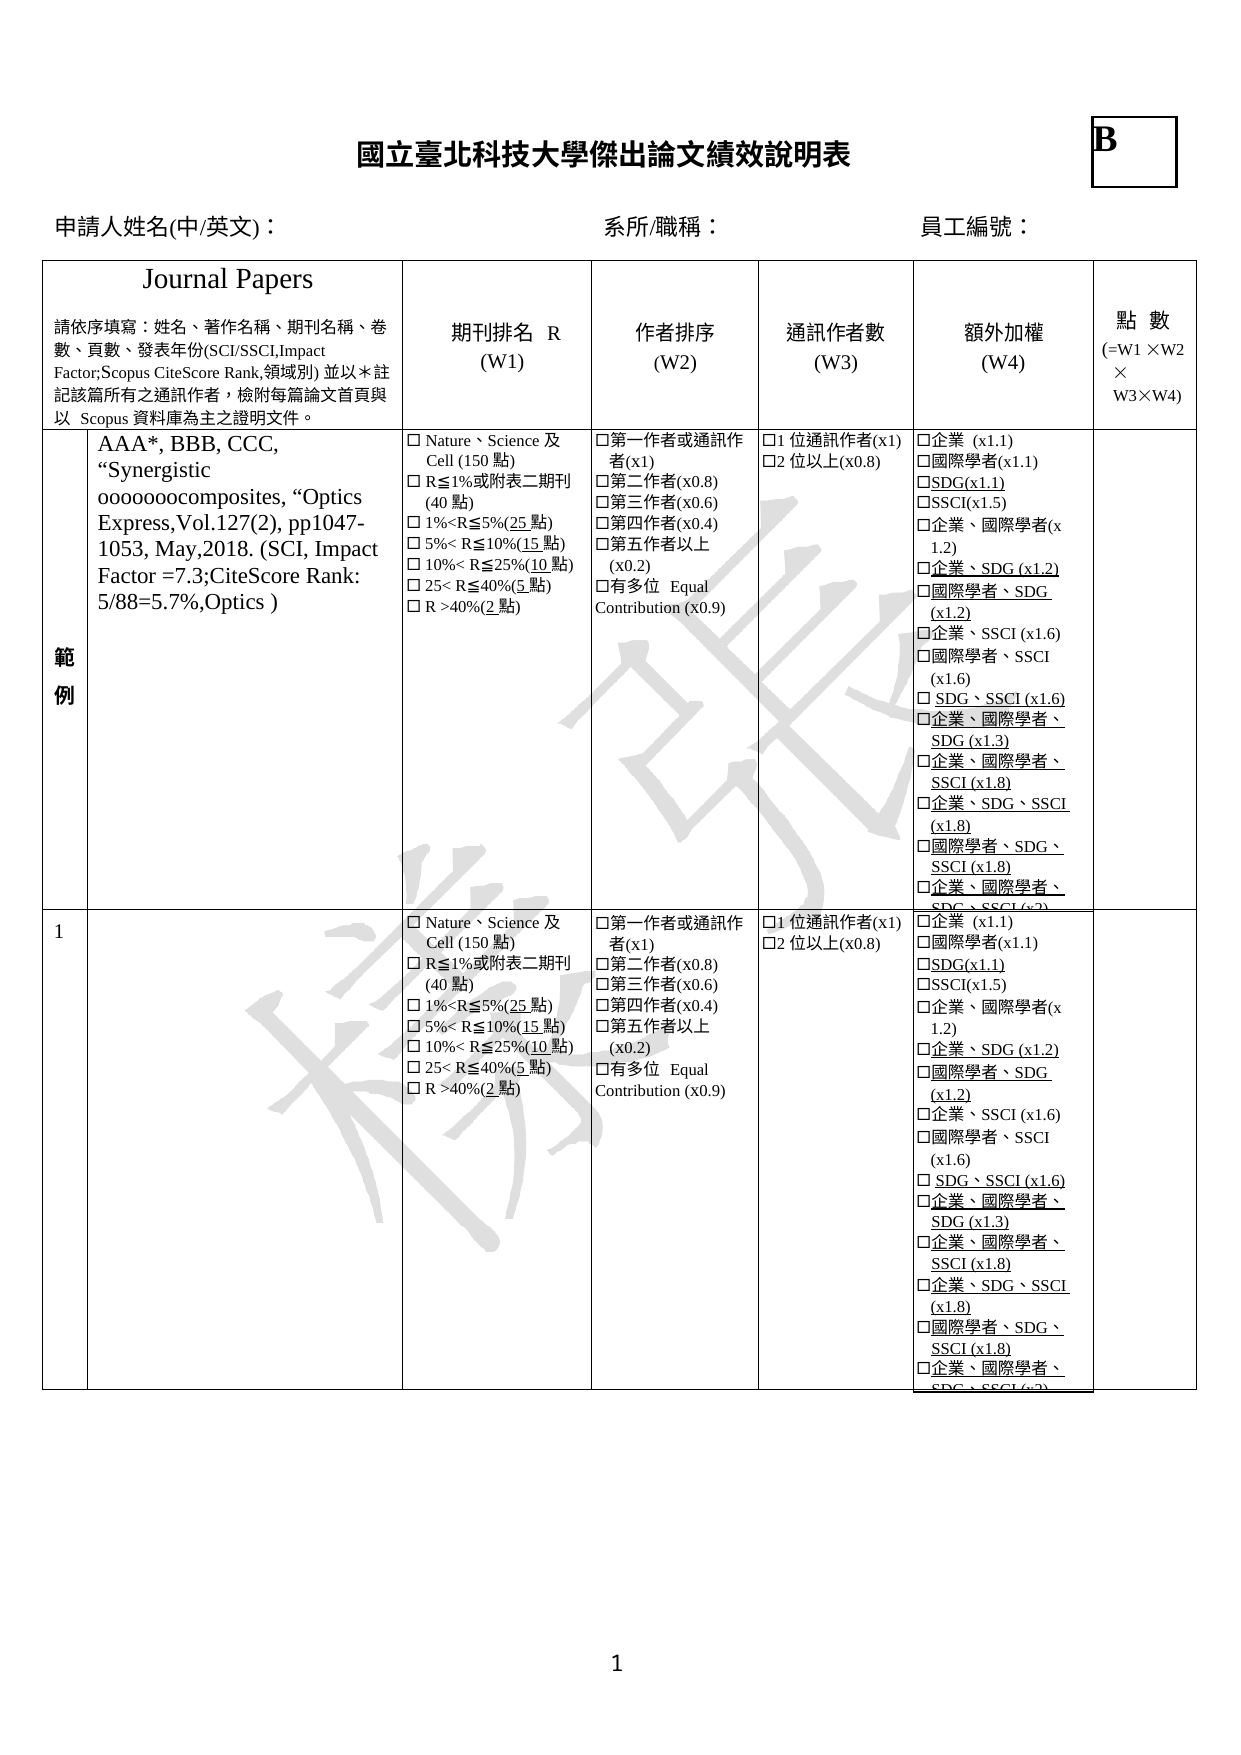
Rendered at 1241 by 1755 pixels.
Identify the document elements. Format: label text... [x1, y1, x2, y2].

table_cell [790, 602, 913, 812]
table_cell 企業 (x1.1) 國際學者(x1.1) SDG(x1.1) SSCI(x1.5) 企業、國際學者(x 1.2) 企業、SDG (x1.2) 國際學者、SDG (x1.2) 企業、SSCI (x1.6) 國際學者、SSCI (x1.6) SDG、SSCI (x1.6) 企業、國際學者、 SDG (x1.3) 企業、國際學者、 SSCI (x1.8) 企業、SDG、SSCI (x1.8) 國際學者、SDG、 SSCI (x1.8) 企業、國際學者、 SDG、SSCI (x2) [914, 912, 1093, 1389]
table_header 點 數 (=W1 W2  W3W4) [1094, 261, 1196, 429]
table_cell [1094, 910, 1196, 1389]
subtitle 國立臺北科技大學傑出論文績效說明表 [356, 132, 1091, 174]
table_cell [88, 910, 402, 1389]
table_cell AAA*, BBB, CCC, “Synergistic ooooooocomposites, “Optics Express,Vol.127(2), pp1047- 1053, May,2018. (SCI, Impact Factor =7.3;CiteScore Rank: 5/88=5.7%,Optics ) [88, 430, 402, 909]
table_header 額外加權 (W4) [914, 261, 1093, 429]
table_cell [354, 1092, 402, 1140]
table_cell 1 位通訊作者(x1) 2 位以上(x0.8) [759, 430, 913, 708]
table_header Journal Papers 請依序填寫：姓名、著作名稱、期刊名稱、卷數、頁數、發表年份(SCI/SSCI,Impact Factor;Scopus CiteScore Rank,領域別) 並以＊註記該篇所有之通訊作者，檢附每篇論文首頁與以 Scopus 資料庫為主之證明文件。 [43, 261, 402, 429]
table_header 作者排序 (W2) [592, 261, 758, 429]
table_cell Nature、Science 及 Cell (150 點) R≦1%或附表二期刊 (40 點)  1%<R≦5%(25 點)  5%< R≦10%(15 點)  10%< R≦25%(10 點)  25< R≦40%(5 點)  R >40%(2 點) [403, 910, 591, 1389]
text 申請人姓名(中/英文)： 系所/職稱： 員工編號： [54, 209, 1209, 242]
table_cell [1094, 430, 1196, 909]
table_cell [759, 703, 778, 739]
table_cell 1 位通訊作者(x1) 2 位以上(x0.8) [759, 910, 913, 1389]
table_cell 第一作者或通訊作者(x1) 第二作者(x0.8) 第三作者(x0.6) 第四作者(x0.4) 第五作者以上 (x0.2) 有多位 Equal Contribution (x0.9) [592, 430, 758, 819]
table_cell 範例 [43, 430, 87, 909]
table_header 期刊排名 R (W1) [403, 261, 591, 429]
subtitle [1178, 132, 1209, 174]
table_cell Nature、Science 及 Cell (150 點) R≦1%或附表二期刊 (40 點)  1%<R≦5%(25 點)  5%< R≦10%(15 點)  10%< R≦25%(10 點)  25< R≦40%(5 點)  R >40%(2 點) [403, 430, 591, 909]
table_cell [759, 739, 913, 909]
table_cell 企業 (x1.1) 國際學者(x1.1) SDG(x1.1) SSCI(x1.5) 企業、國際學者(x 1.2) 企業、SDG (x1.2) 國際學者、SDG (x1.2) 企業、SSCI (x1.6) 國際學者、SSCI (x1.6) SDG、SSCI (x1.6) 企業、國際學者、 SDG (x1.3) 企業、國際學者、 SSCI (x1.8) 企業、SDG、SSCI (x1.8) 國際學者、SDG、 SSCI (x1.8) 企業、國際學者、 SDG、SSCI (x2) [914, 430, 1093, 909]
table_header 通訊作者數 (W3) [759, 261, 913, 429]
table_cell [592, 668, 758, 909]
table_cell 第一作者或通訊作者(x1) 第二作者(x0.8) 第三作者(x0.6) 第四作者(x0.4) 第五作者以上 (x0.2) 有多位 Equal Contribution (x0.9) [592, 910, 758, 1389]
table_cell 1 [43, 910, 87, 1389]
